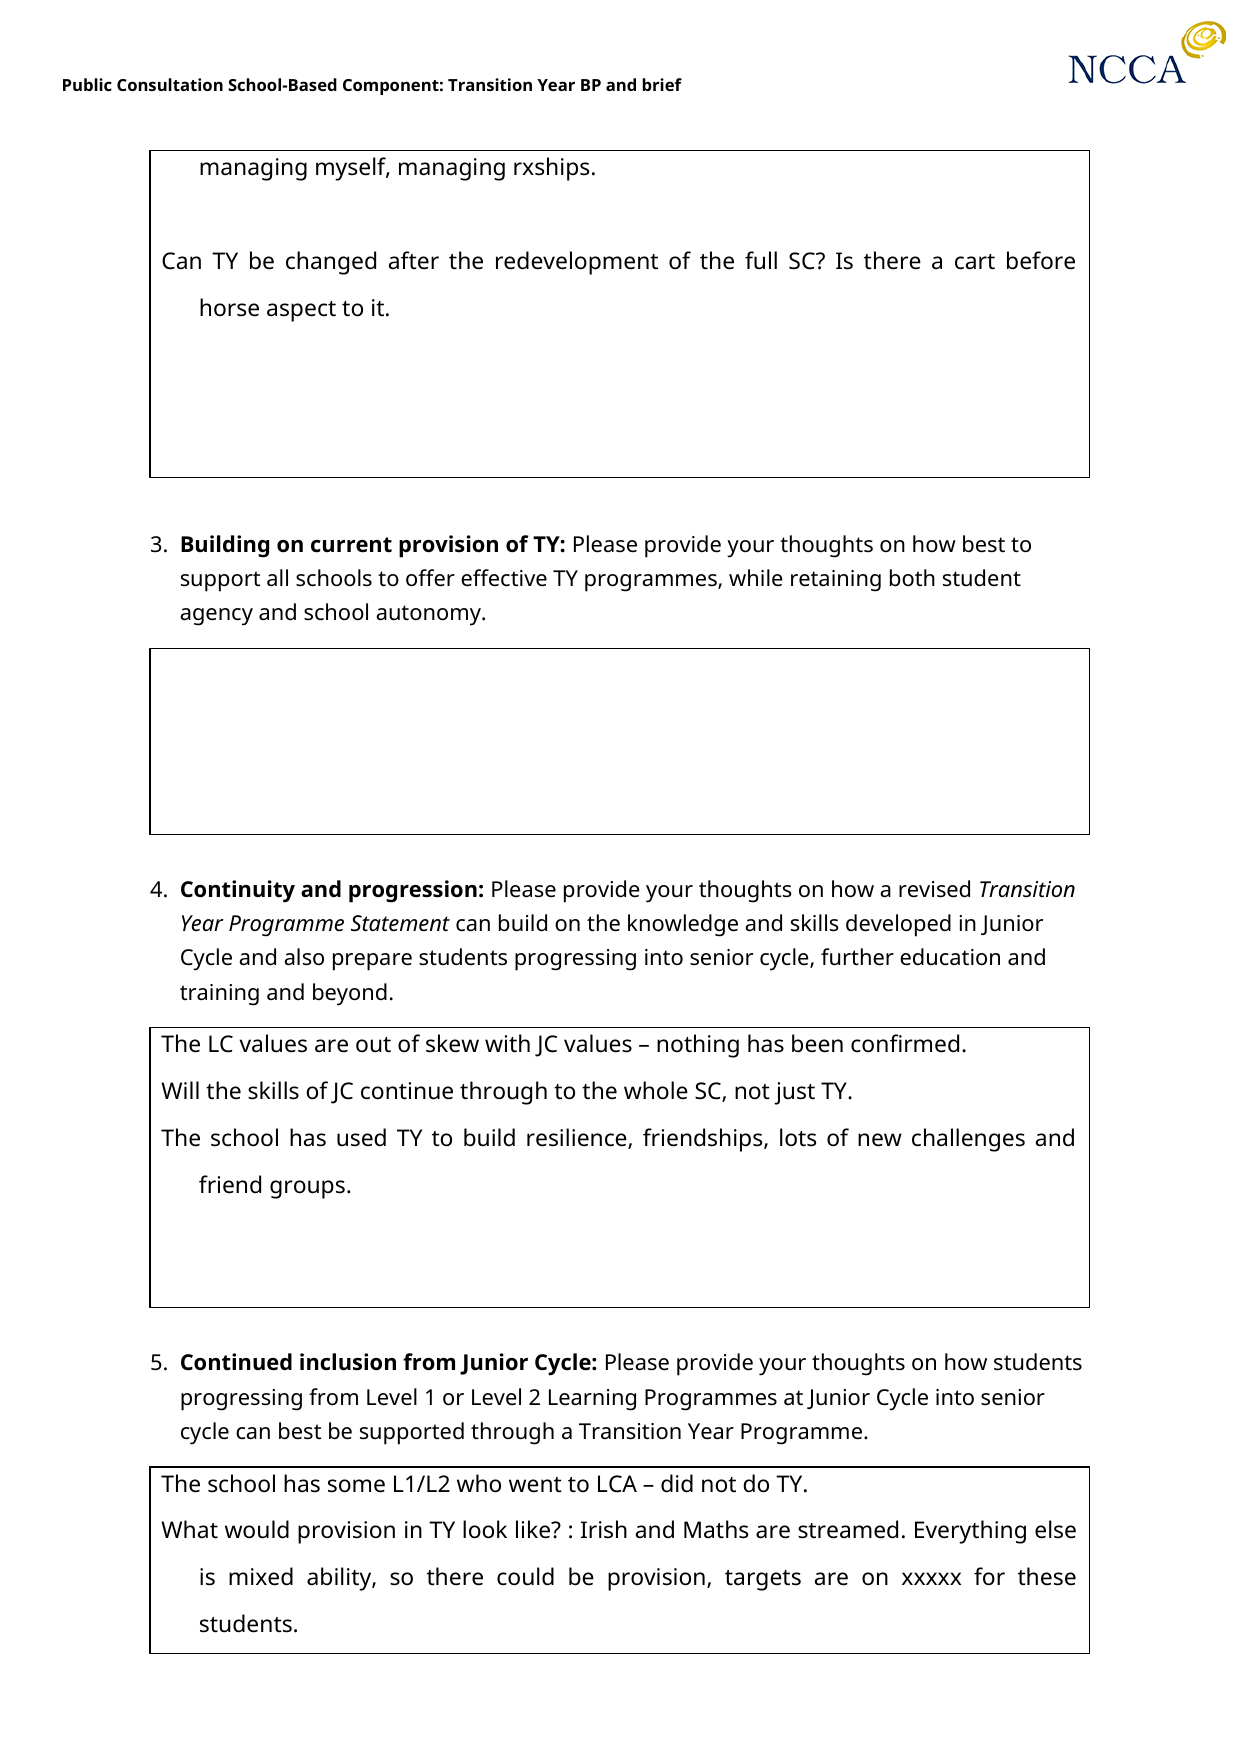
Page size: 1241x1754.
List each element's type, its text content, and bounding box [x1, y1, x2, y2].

list Building on current provision of TY: Please provide your thoughts on how best to support all schools to offer effective TY programmes, while retaining both student agency and school autonomy. [150, 528, 1090, 627]
list Continued inclusion from Junior Cycle: Please provide your thoughts on how students progressing from Level 1 or Level 2 Learning Programmes at Junior Cycle into senior cycle can best be supported through a Transition Year Programme. [150, 1347, 1090, 1445]
table_header [151, 649, 1089, 834]
list Continuity and progression: Please provide your thoughts on how a revised Transition Year Programme Statement can build on the knowledge and skills developed in Junior Cycle and also prepare students progressing into senior cycle, further education and training and beyond. [150, 874, 1090, 1006]
table_header The school has some L1/L2 who went to LCA – did not do TY. What would provision in TY look like? : Irish and Maths are streamed. Everything else is mixed ability, so there could be provision, targets are on xxxxx for these students. [151, 1468, 1089, 1652]
table_header The LC values are out of skew with JC values – nothing has been confirmed. Will the skills of JC continue through to the whole SC, not just TY. The school has used TY to build resilience, friendships, lots of new challenges and friend groups. [151, 1028, 1089, 1307]
table_header managing myself, managing rxships. Can TY be changed after the redevelopment of the full SC? Is there a cart before horse aspect to it. [151, 151, 1089, 477]
